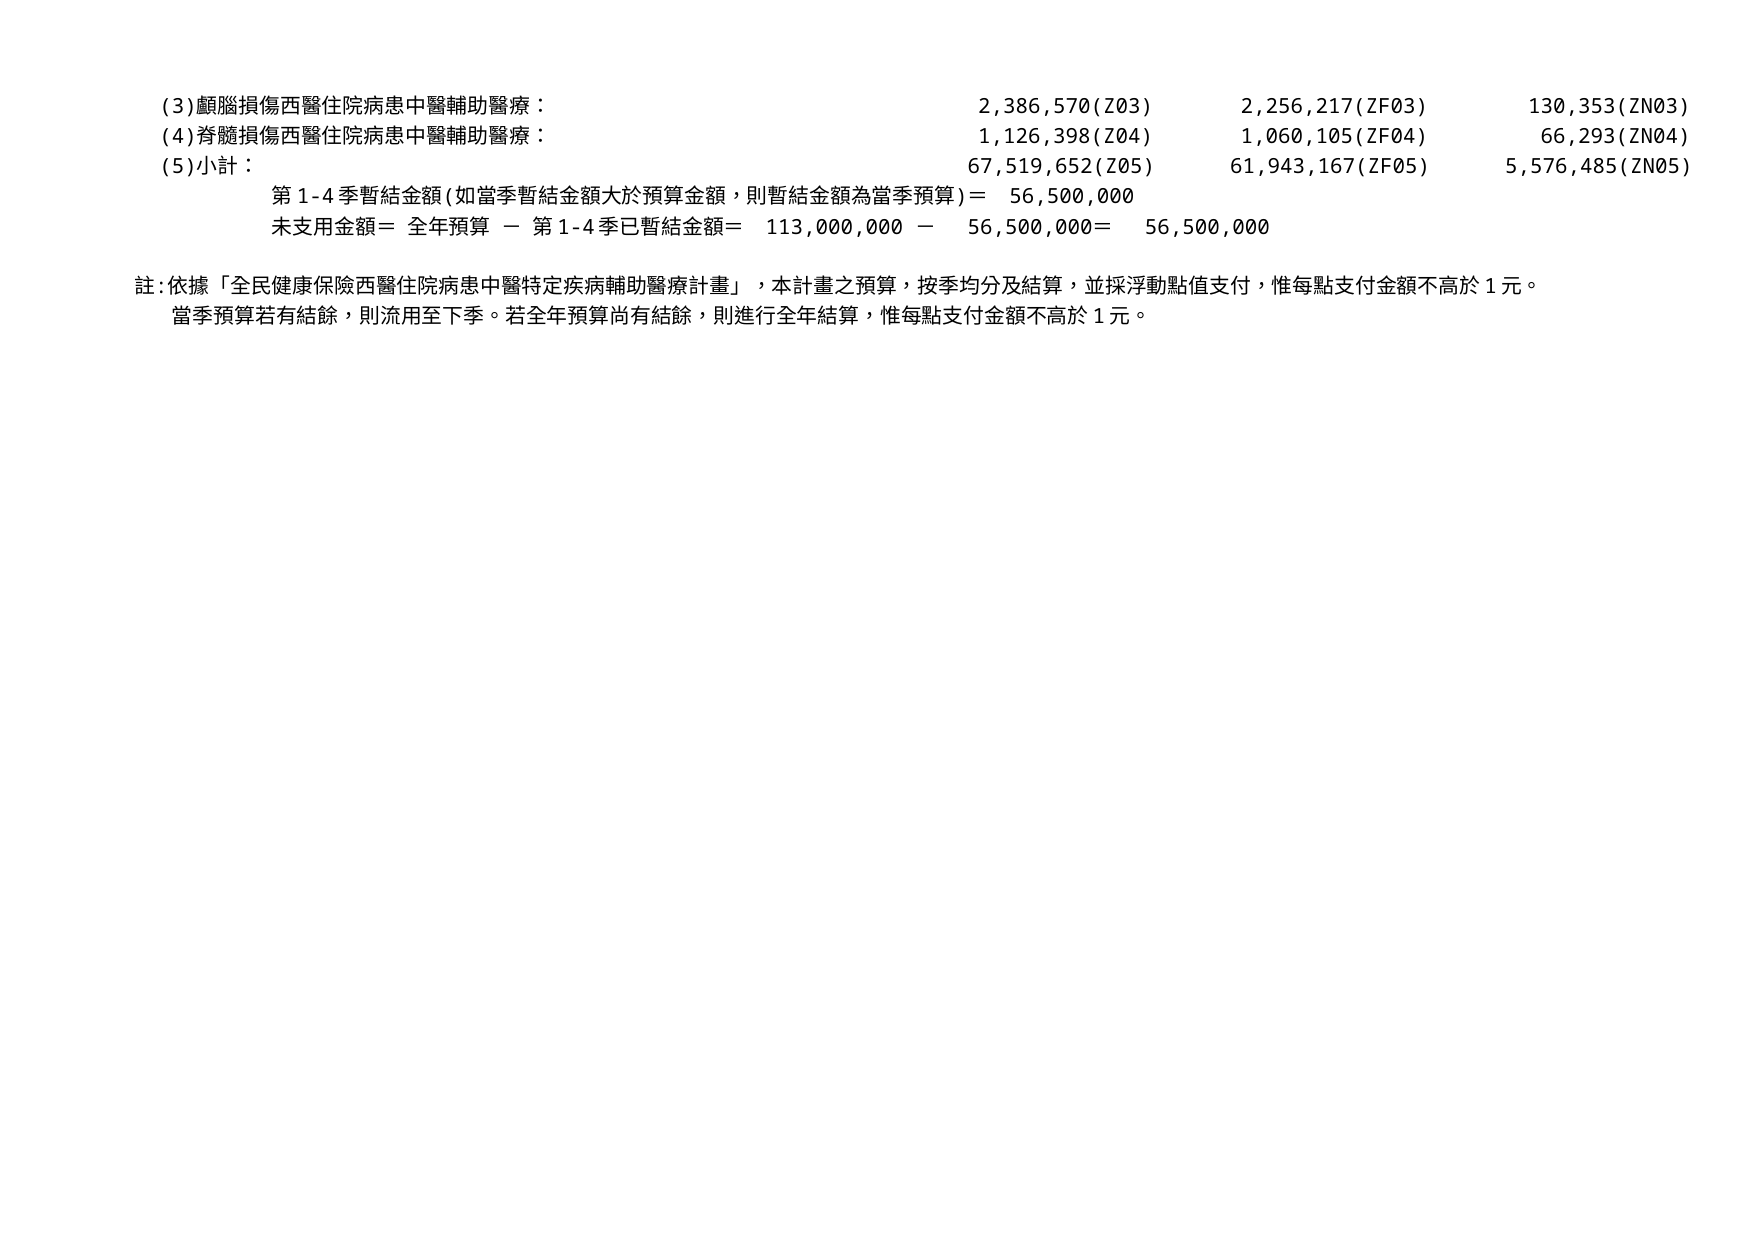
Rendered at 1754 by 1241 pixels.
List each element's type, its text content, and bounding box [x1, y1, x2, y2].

text 第1-4季暫結金額(如當季暫結金額大於預算金額，則暫結金額為當季預算)＝ 56,500,000 [59, 180, 1695, 210]
text 未支用金額＝ 全年預算 － 第1-4季已暫結金額＝ 113,000,000 － 56,500,000＝ 56,500,000 [59, 210, 1695, 240]
text 註:依據「全民健康保險西醫住院病患中醫特定疾病輔助醫療計畫」，本計畫之預算，按季均分及結算，並採浮動點值支付，惟每點支付金額不高於1元。 [59, 269, 1695, 299]
text (3)顱腦損傷西醫住院病患中醫輔助醫療： 2,386,570(Z03) 2,256,217(ZF03) 130,353(ZN03) [59, 89, 1695, 119]
text 當季預算若有結餘，則流用至下季。若全年預算尚有結餘，則進行全年結算，惟每點支付金額不高於1元。 [59, 299, 1695, 329]
text (5)小計： 67,519,652(Z05) 61,943,167(ZF05) 5,576,485(ZN05) [59, 149, 1695, 180]
text (4)脊髓損傷西醫住院病患中醫輔助醫療： 1,126,398(Z04) 1,060,105(ZF04) 66,293(ZN04) [59, 119, 1695, 149]
